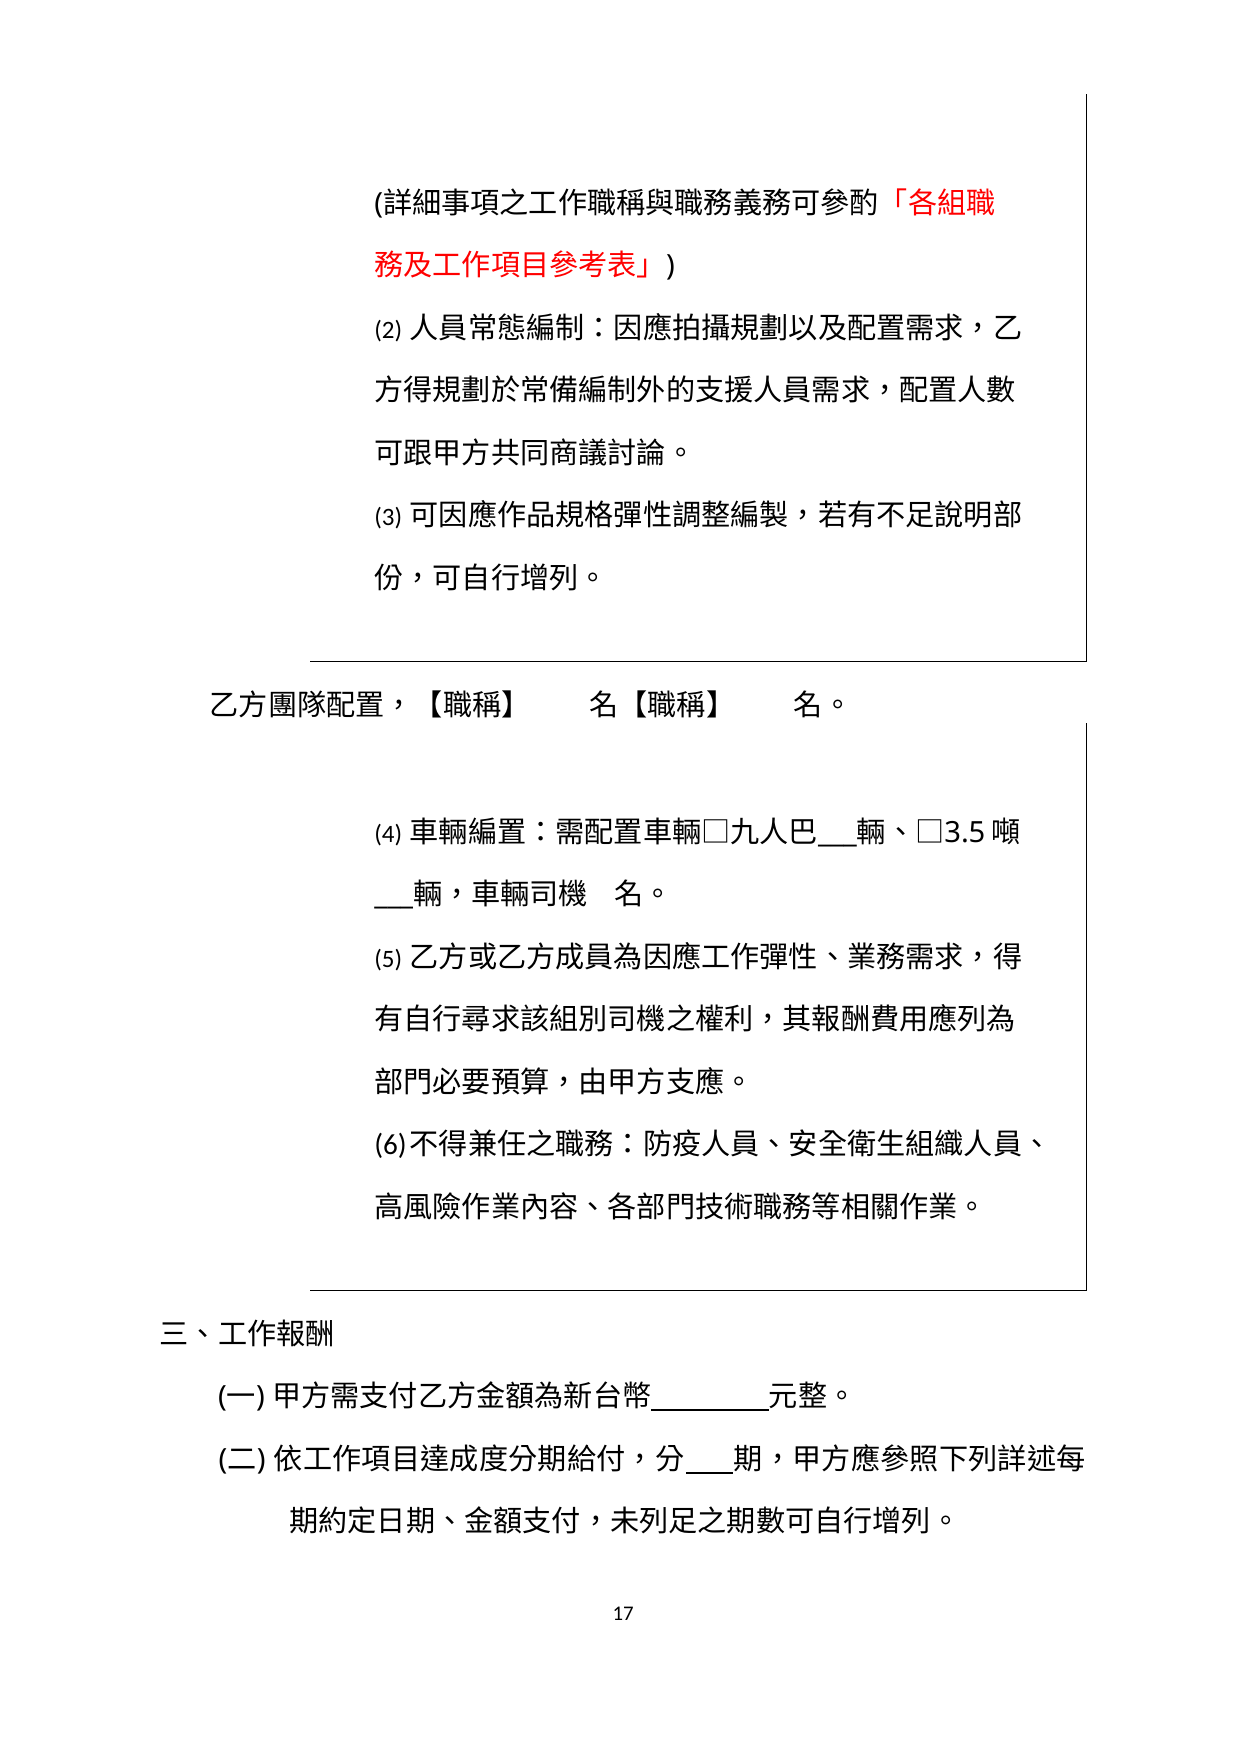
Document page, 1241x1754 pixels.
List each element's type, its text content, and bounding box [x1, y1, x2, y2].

text (一) 甲方需支付乙方金額為新台幣 元整。 [159, 1352, 1087, 1415]
text (二) 依工作項目達成度分期給付，分 期，甲方應參照下列詳述每期約定日期、金額支付，未列足之期數可自行增列。 [218, 1415, 1087, 1540]
text 乙方團隊配置，【職稱】 名【職稱】 名。 [209, 661, 1087, 723]
list 可因應作品規格彈性調整編製，若有不足說明部份，可自行增列。 [309, 471, 1086, 661]
list 不得兼任之職務：防疫人員、安全衛生組織人員、高風險作業內容、各部門技術職務等相關作業。 [309, 1100, 1086, 1290]
list 車輛編置：需配置車輛□九人巴___輛、□3.5噸___輛，車輛司機 名。 [309, 723, 1086, 913]
list 乙方或乙方成員為因應工作彈性、業務需求，得有自行尋求該組別司機之權利，其報酬費用應列為部門必要預算，由甲方支應。 [309, 913, 1086, 1100]
text 三、工作報酬 [159, 1290, 1087, 1352]
list 人員常態編制：因應拍攝規劃以及配置需求，乙方得規劃於常備編制外的支援人員需求，配置人數可跟甲方共同商議討論。 [309, 284, 1086, 471]
list (詳細事項之工作職稱與職務義務可參酌「各組職務及工作項目參考表」) [309, 94, 1086, 284]
